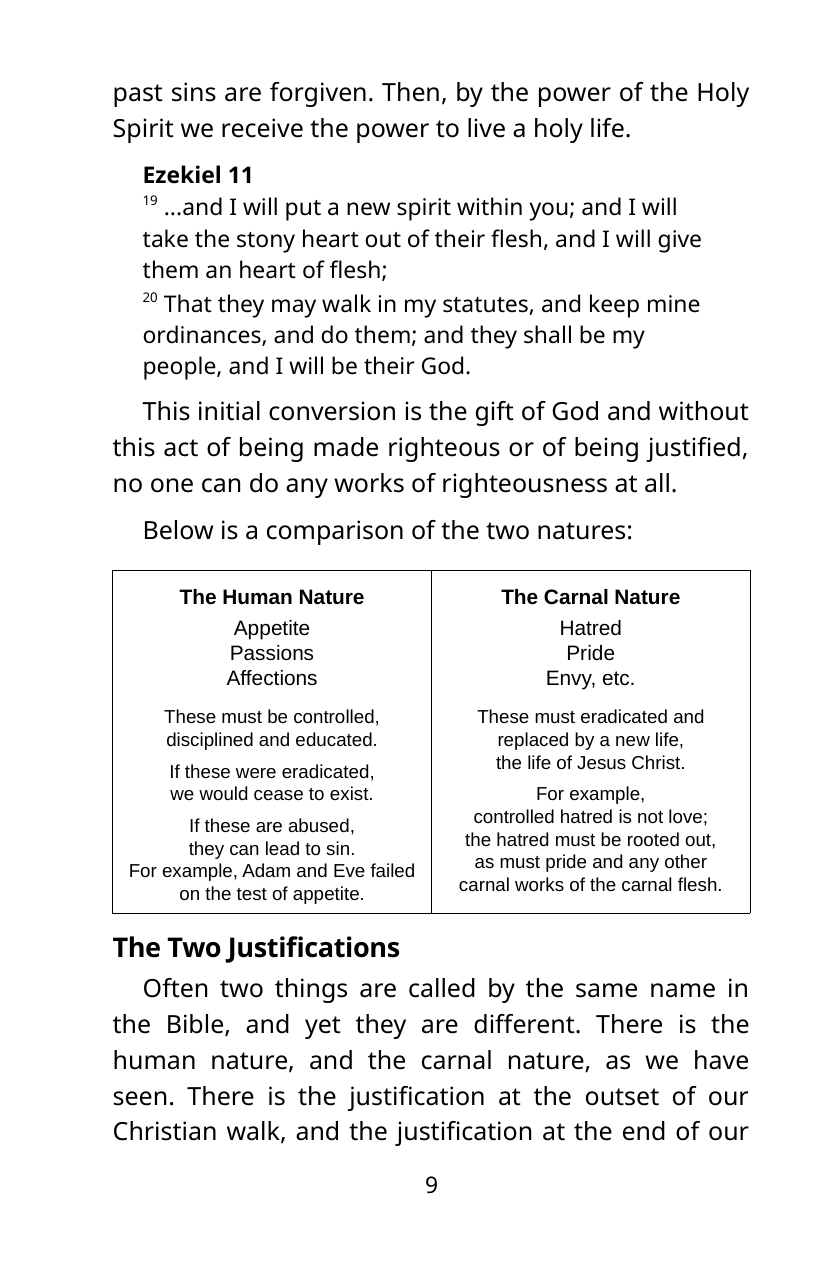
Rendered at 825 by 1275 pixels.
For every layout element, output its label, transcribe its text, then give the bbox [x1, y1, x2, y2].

table_header The Human Nature Appetite Passions Affections These must be controlled, disciplined and educated. If these were eradicated, we would cease to exist. If these are abused, they can lead to sin. For example, Adam and Eve failed on the test of appetite. [113, 571, 431, 913]
text Below is a comparison of the two natures: [112, 513, 750, 547]
text 19 ...and I will put a new spirit within you; and I will take the stony heart out of their flesh, and I will give them an heart of flesh; [142, 191, 720, 285]
text Ezekiel 11 [142, 158, 750, 190]
text past sins are forgiven. Then, by the power of the Holy Spirit we receive the power to live a holy life. [112, 75, 750, 145]
text 20 That they may walk in my statutes, and keep mine ordinances, and do them; and they shall be my people, and I will be their God. [142, 288, 720, 382]
table_header The Carnal Nature Hatred Pride Envy, etc. These must eradicated and replaced by a new life, the life of Jesus Christ. For example, controlled hatred is not love; the hatred must be rooted out, as must pride and any other carnal works of the carnal flesh. [432, 571, 750, 913]
subtitle The Two Justifications [112, 928, 750, 965]
text This initial conversion is the gift of God and without this act of being made righteous or of being justified, no one can do any works of righteousness at all. [112, 394, 750, 499]
text Often two things are called by the same name in the Bible, and yet they are different. There is the human nature, and the carnal nature, as we have seen. There is the justification at the outset of our Christian walk, and the justification at the end of our [112, 971, 750, 1148]
